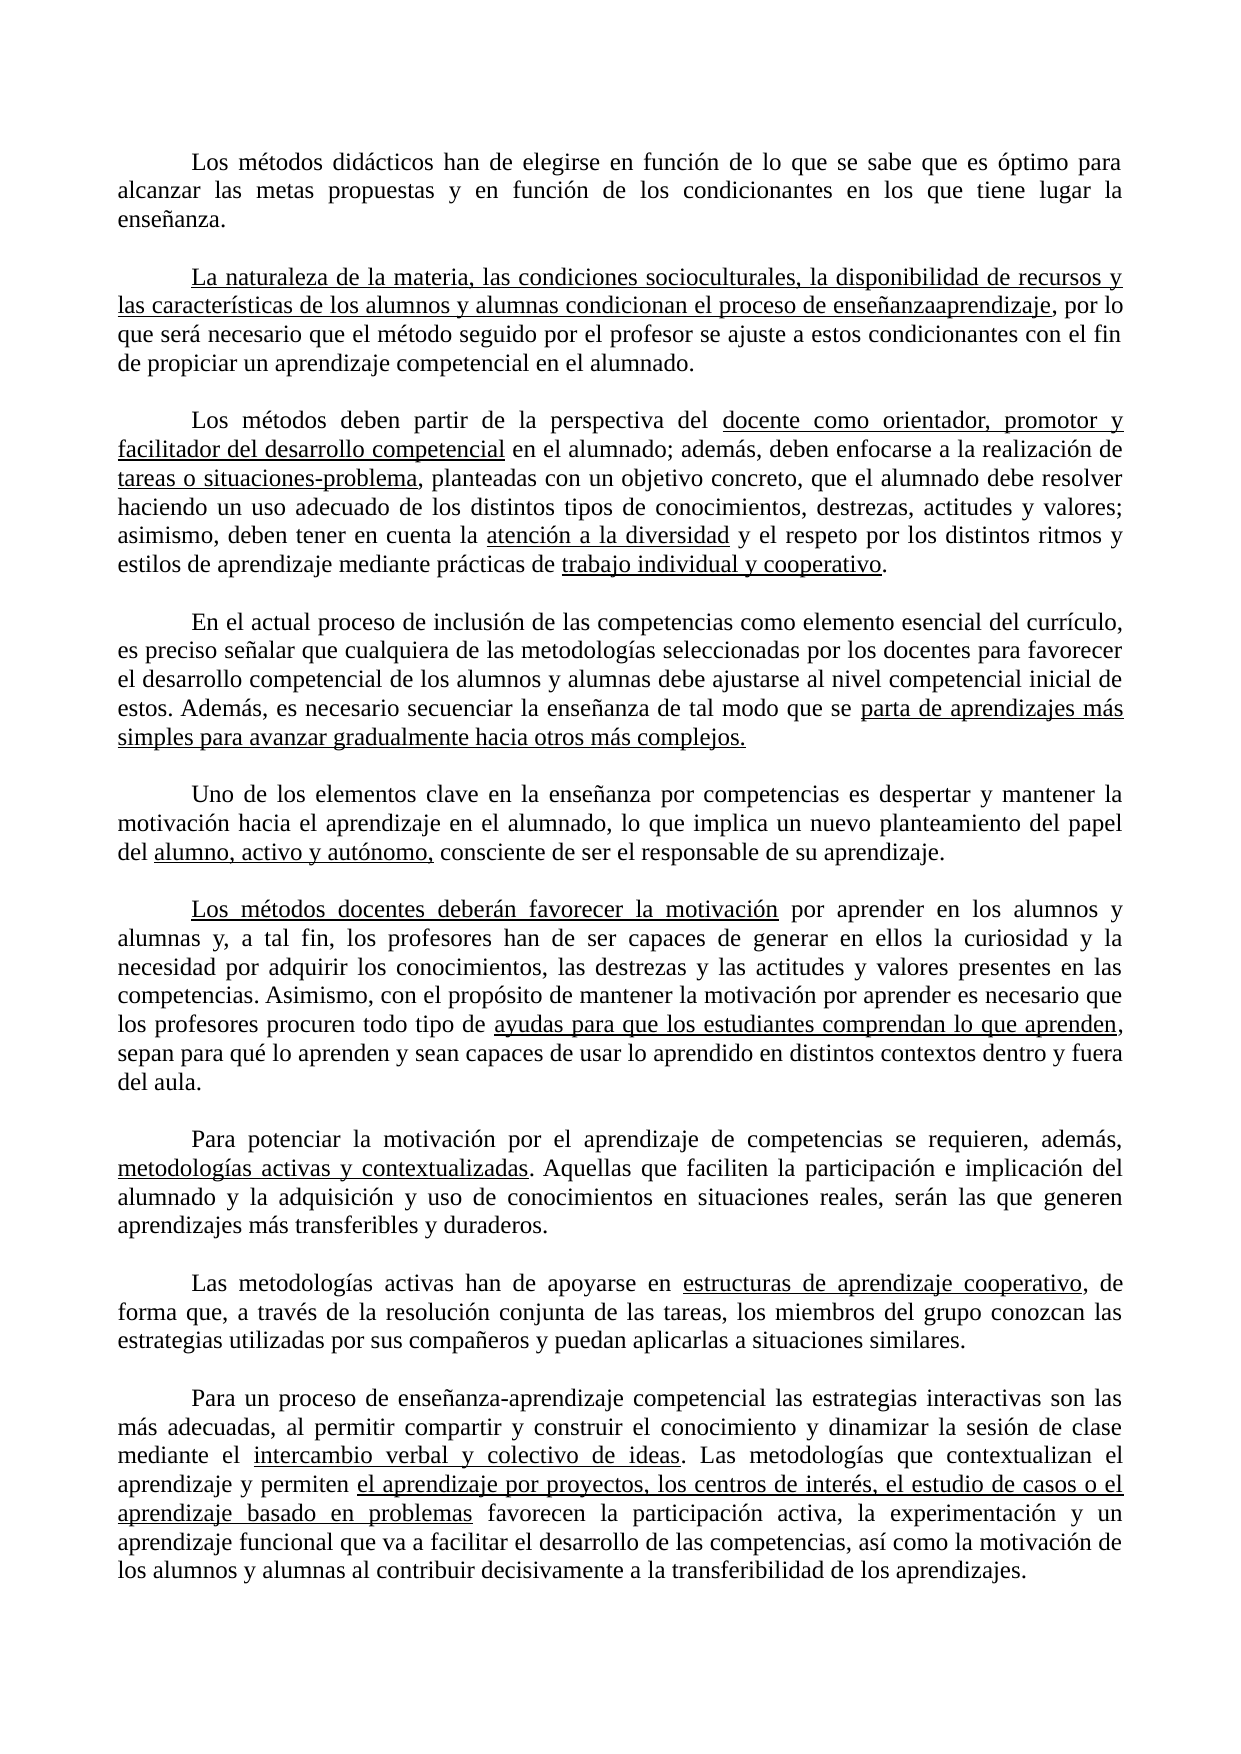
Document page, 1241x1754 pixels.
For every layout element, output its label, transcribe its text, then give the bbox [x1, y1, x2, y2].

text Para potenciar la motivación por el aprendizaje de competencias se requieren, además, metodologías activas y contextualizadas. Aquellas que faciliten la participación e implicación del alumnado y la adquisición y uso de conocimientos en situaciones reales, serán las que generen aprendizajes más transferibles y duraderos. [117, 1124, 1123, 1239]
text Los métodos docentes deberán favorecer la motivación por aprender en los alumnos y alumnas y, a tal fin, los profesores han de ser capaces de generar en ellos la curiosidad y la necesidad por adquirir los conocimientos, las destrezas y las actitudes y valores presentes en las competencias. Asimismo, con el propósito de mantener la motivación por aprender es necesario que los profesores procuren todo tipo de ayudas para que los estudiantes comprendan lo que aprenden, sepan para qué lo aprenden y sean capaces de usar lo aprendido en distintos contextos dentro y fuera del aula. [117, 894, 1123, 1096]
text Uno de los elementos clave en la enseñanza por competencias es despertar y mantener la motivación hacia el aprendizaje en el alumnado, lo que implica un nuevo planteamiento del papel del alumno, activo y autónomo, consciente de ser el responsable de su aprendizaje. [117, 779, 1123, 866]
text Los métodos deben partir de la perspectiva del docente como orientador, promotor y facilitador del desarrollo competencial en el alumnado; además, deben enfocarse a la realización de tareas o situaciones-problema, planteadas con un objetivo concreto, que el alumnado debe resolver haciendo un uso adecuado de los distintos tipos de conocimientos, destrezas, actitudes y valores; asimismo, deben tener en cuenta la atención a la diversidad y el respeto por los distintos ritmos y estilos de aprendizaje mediante prácticas de trabajo individual y cooperativo. [117, 406, 1123, 578]
text Los métodos didácticos han de elegirse en función de lo que se sabe que es óptimo para alcanzar las metas propuestas y en función de los condicionantes en los que tiene lugar la enseñanza. [117, 147, 1123, 233]
text La naturaleza de la materia, las condiciones socioculturales, la disponibilidad de recursos y las características de los alumnos y alumnas condicionan el proceso de enseñanzaaprendizaje, por lo que será necesario que el método seguido por el profesor se ajuste a estos condicionantes con el fin de propiciar un aprendizaje competencial en el alumnado. [117, 262, 1123, 377]
text En el actual proceso de inclusión de las competencias como elemento esencial del currículo, es preciso señalar que cualquiera de las metodologías seleccionadas por los docentes para favorecer el desarrollo competencial de los alumnos y alumnas debe ajustarse al nivel competencial inicial de estos. Además, es necesario secuenciar la enseñanza de tal modo que se parta de aprendizajes más simples para avanzar gradualmente hacia otros más complejos. [117, 607, 1123, 751]
text Para un proceso de enseñanza-aprendizaje competencial las estrategias interactivas son las más adecuadas, al permitir compartir y construir el conocimiento y dinamizar la sesión de clase mediante el intercambio verbal y colectivo de ideas. Las metodologías que contextualizan el aprendizaje y permiten el aprendizaje por proyectos, los centros de interés, el estudio de casos o el aprendizaje basado en problemas favorecen la participación activa, la experimentación y un aprendizaje funcional que va a facilitar el desarrollo de las competencias, así como la motivación de los alumnos y alumnas al contribuir decisivamente a la transferibilidad de los aprendizajes. [117, 1383, 1123, 1584]
text Las metodologías activas han de apoyarse en estructuras de aprendizaje cooperativo, de forma que, a través de la resolución conjunta de las tareas, los miembros del grupo conozcan las estrategias utilizadas por sus compañeros y puedan aplicarlas a situaciones similares. [117, 1268, 1123, 1354]
